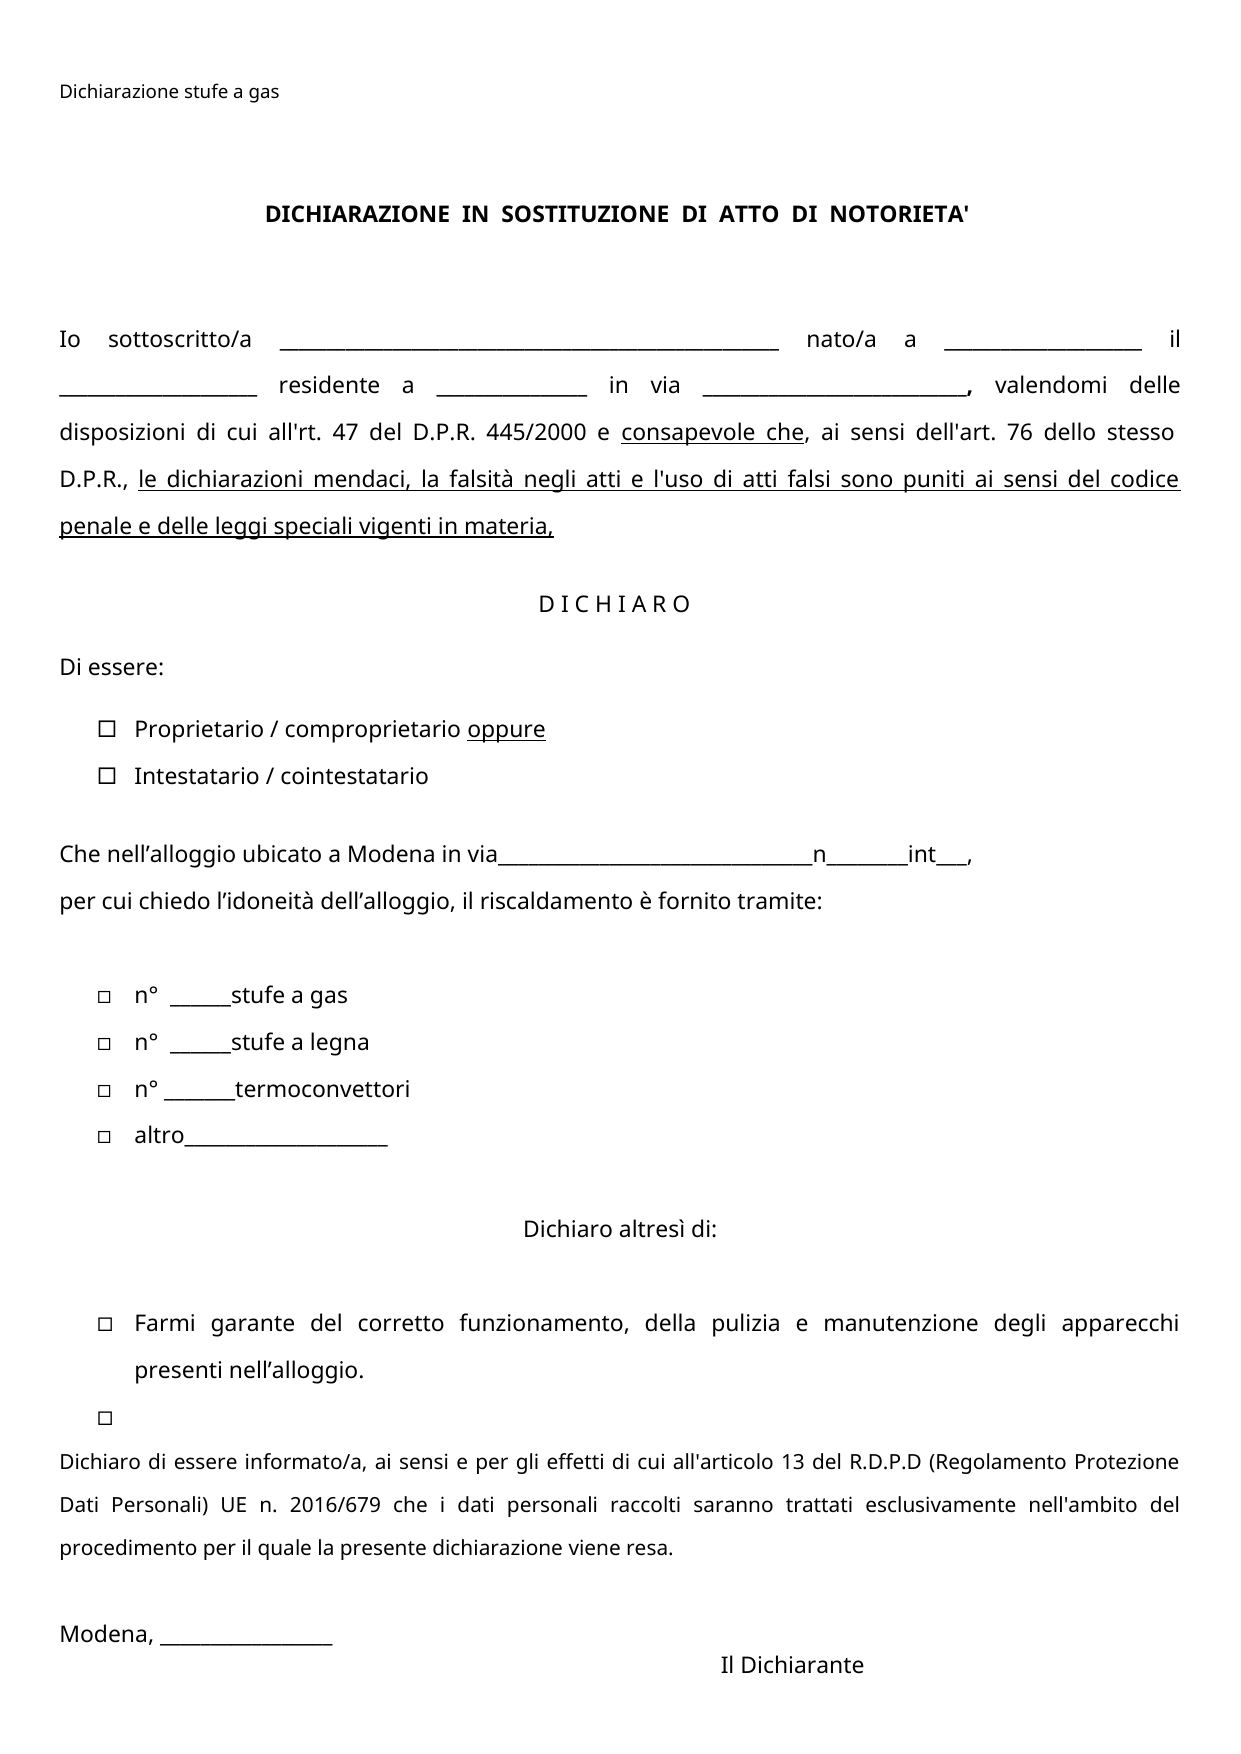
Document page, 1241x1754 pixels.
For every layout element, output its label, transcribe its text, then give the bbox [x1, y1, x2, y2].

list n° ______stufe a gas [97, 979, 1181, 1010]
text Di essere: [59, 651, 1181, 682]
list n° ______stufe a legna [97, 1026, 1181, 1057]
text D I C H I A R O [59, 588, 1181, 619]
text Il Dichiarante [59, 1649, 1181, 1680]
list n° _______termoconvettori [97, 1072, 1181, 1104]
text Dichiarazione stufe a gas [59, 78, 1181, 104]
text per cui chiedo l’idoneità dell’alloggio, il riscaldamento è fornito tramite: [59, 885, 1181, 916]
list altro____________________ [97, 1119, 1181, 1151]
text Che nell’alloggio ubicato a Modena in via_______________________________n________int___, [59, 838, 1181, 869]
text DICHIARAZIONE IN SOSTITUZIONE DI ATTO DI NOTORIETA' [59, 197, 1181, 229]
text Modena, _________________ [59, 1618, 1181, 1649]
text Io sottoscritto/a _____________________________________________________ nato/a a _____________________ il _____________________ residente a ________________ in via ____________________________, valendomi delle disposizioni di cui all'rt. 47 del D.P.R. 445/2000 e consapevole che, ai sensi dell'art. 76 dello stesso D.P.R., le dichiarazioni mendaci, la falsità negli atti e l'uso di atti falsi sono puniti ai sensi del codice penale e delle leggi speciali vigenti in materia, [59, 322, 1181, 541]
list Proprietario / comproprietario oppure [97, 713, 1181, 744]
text Dichiaro altresì di: [59, 1213, 1181, 1244]
text Dichiaro di essere informato/a, ai sensi e per gli effetti di cui all'articolo 13 del R.D.P.D (Regolamento Protezione Dati Personali) UE n. 2016/679 che i dati personali raccolti saranno trattati esclusivamente nell'ambito del procedimento per il quale la presente dichiarazione viene resa. [59, 1447, 1181, 1561]
list Intestatario / cointestatario [97, 760, 1181, 791]
list Farmi garante del corretto funzionamento, della pulizia e manutenzione degli apparecchi presenti nell’alloggio. [97, 1307, 1181, 1385]
